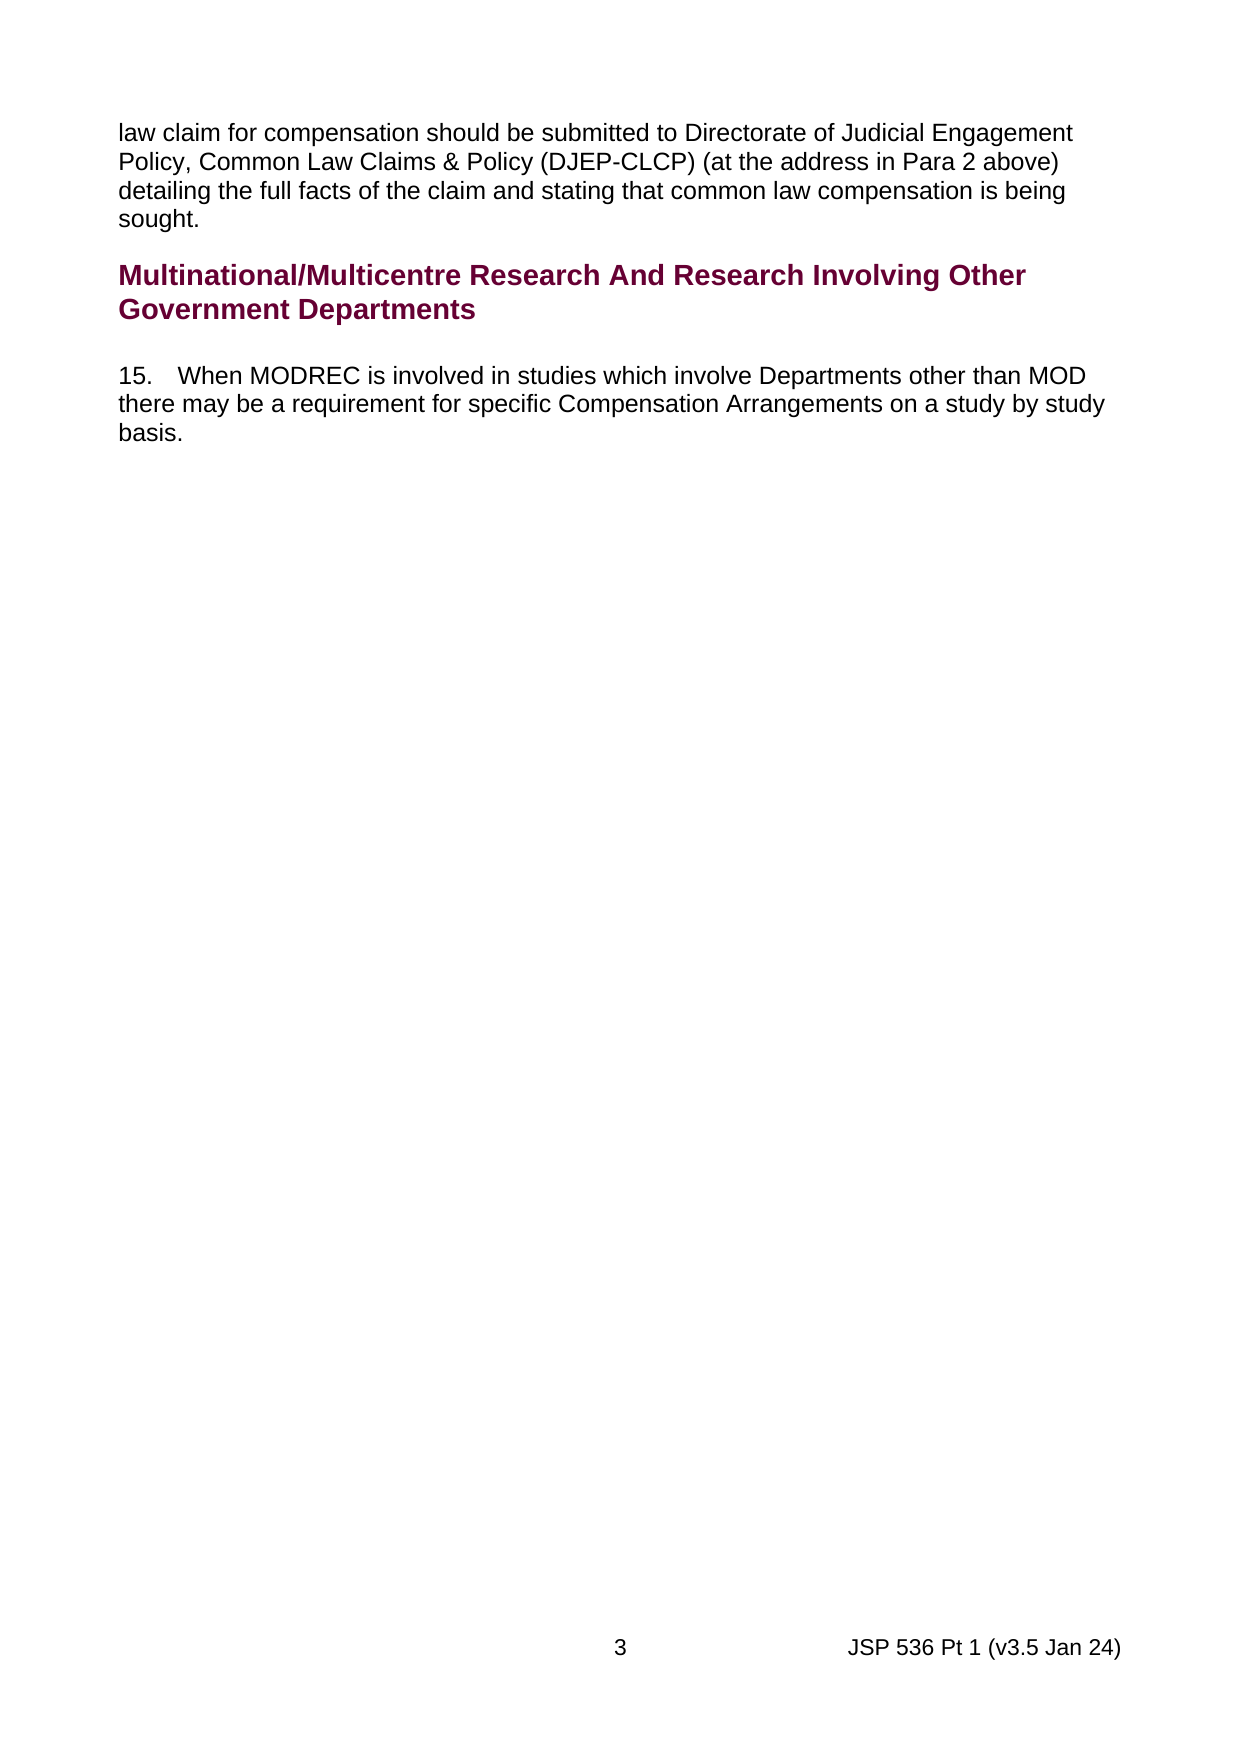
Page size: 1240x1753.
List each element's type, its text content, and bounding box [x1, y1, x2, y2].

text 15. When MODREC is involved in studies which involve Departments other than MOD there may be a requirement for specific Compensation Arrangements on a study by study basis. [118, 361, 1121, 447]
subtitle Multinational/Multicentre Research And Research Involving Other Government Departments [118, 258, 1121, 325]
text law claim for compensation should be submitted to Directorate of Judicial Engagement Policy, Common Law Claims & Policy (DJEP-CLCP) (at the address in Para 2 above) detailing the full facts of the claim and stating that common law compensation is being sought. [118, 118, 1121, 233]
